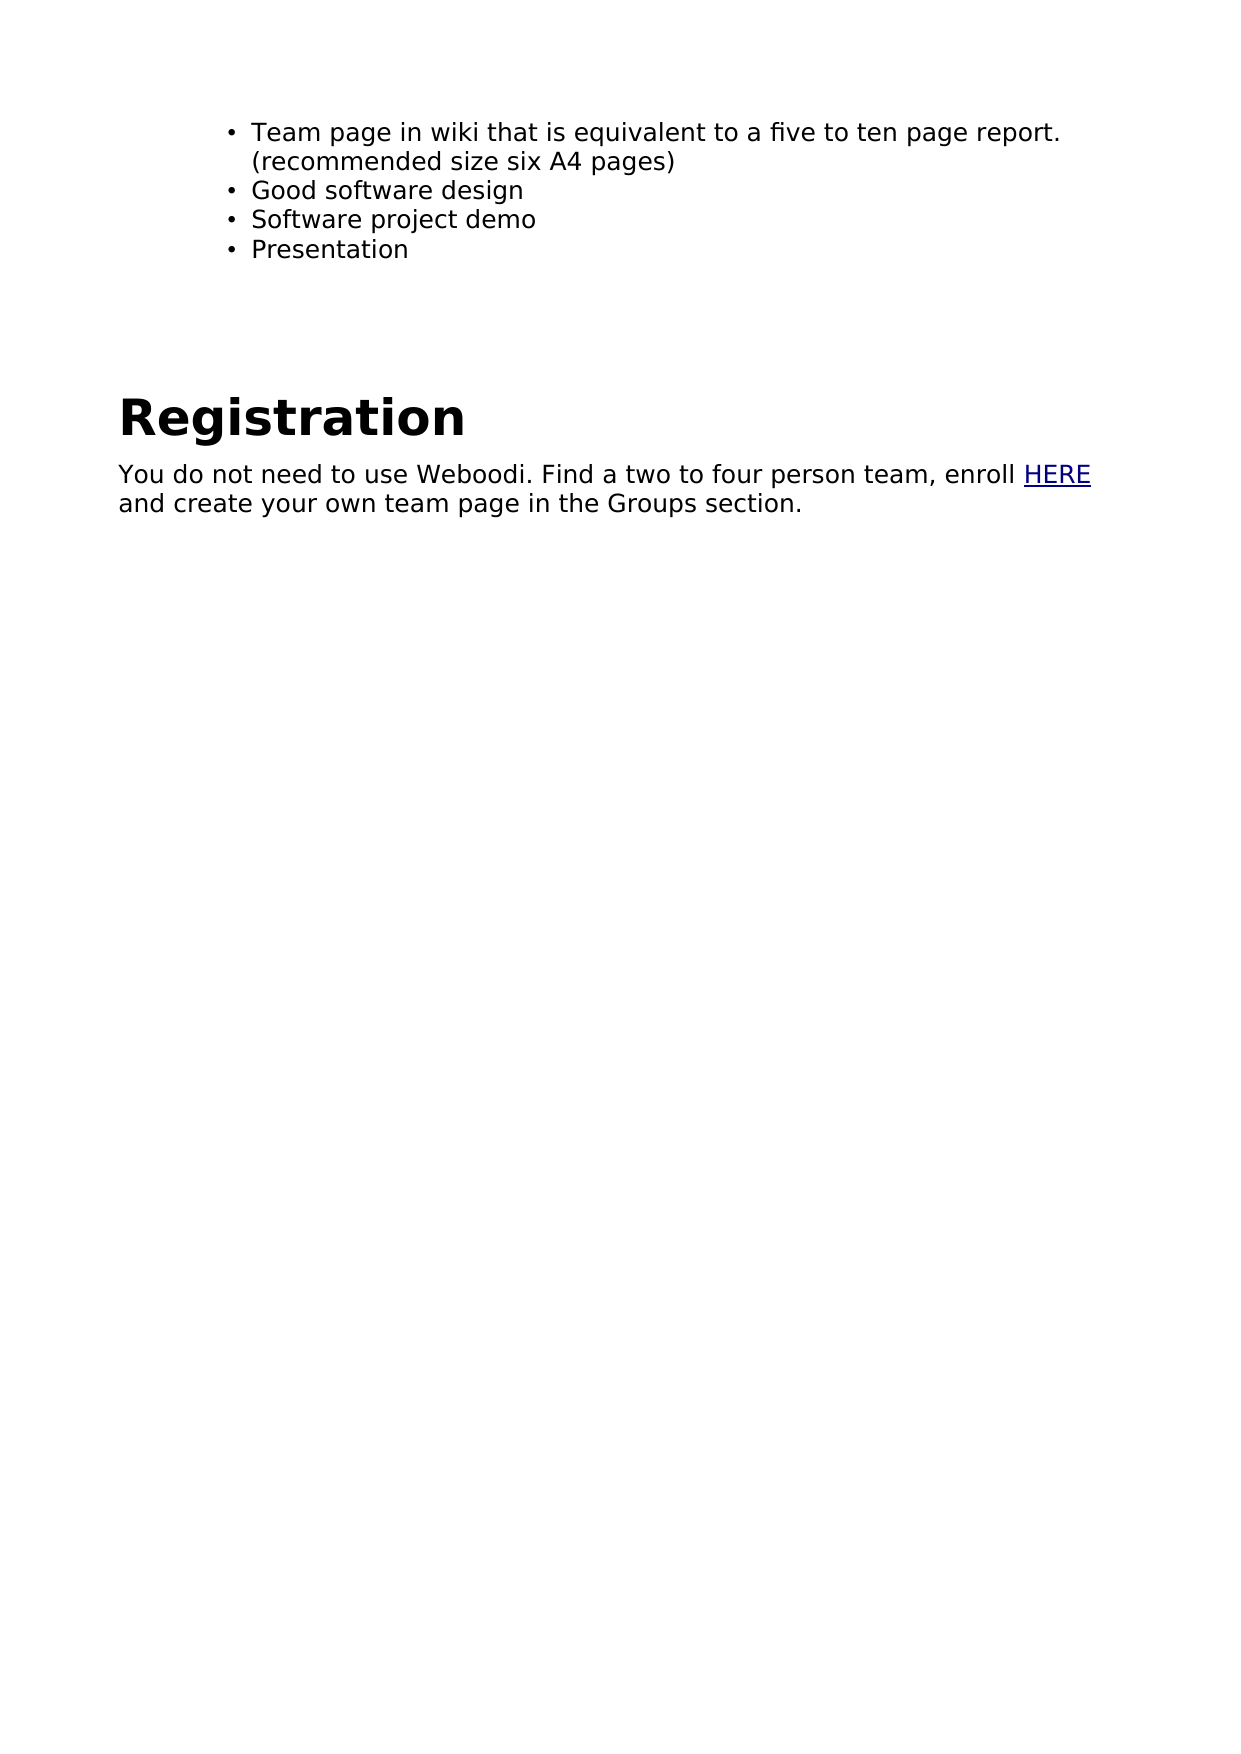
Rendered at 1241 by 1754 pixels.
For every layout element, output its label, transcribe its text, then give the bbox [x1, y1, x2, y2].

list Software project demo [236, 206, 1122, 235]
subtitle Registration [118, 389, 1122, 447]
list Presentation [236, 235, 1122, 264]
text You do not need to use Weboodi. Find a two to four person team, enroll HERE and create your own team page in the Groups section. [118, 460, 1122, 518]
list Team page in wiki that is equivalent to a five to ten page report. (recommended size six A4 pages) [236, 118, 1122, 176]
list Good software design [236, 176, 1122, 206]
